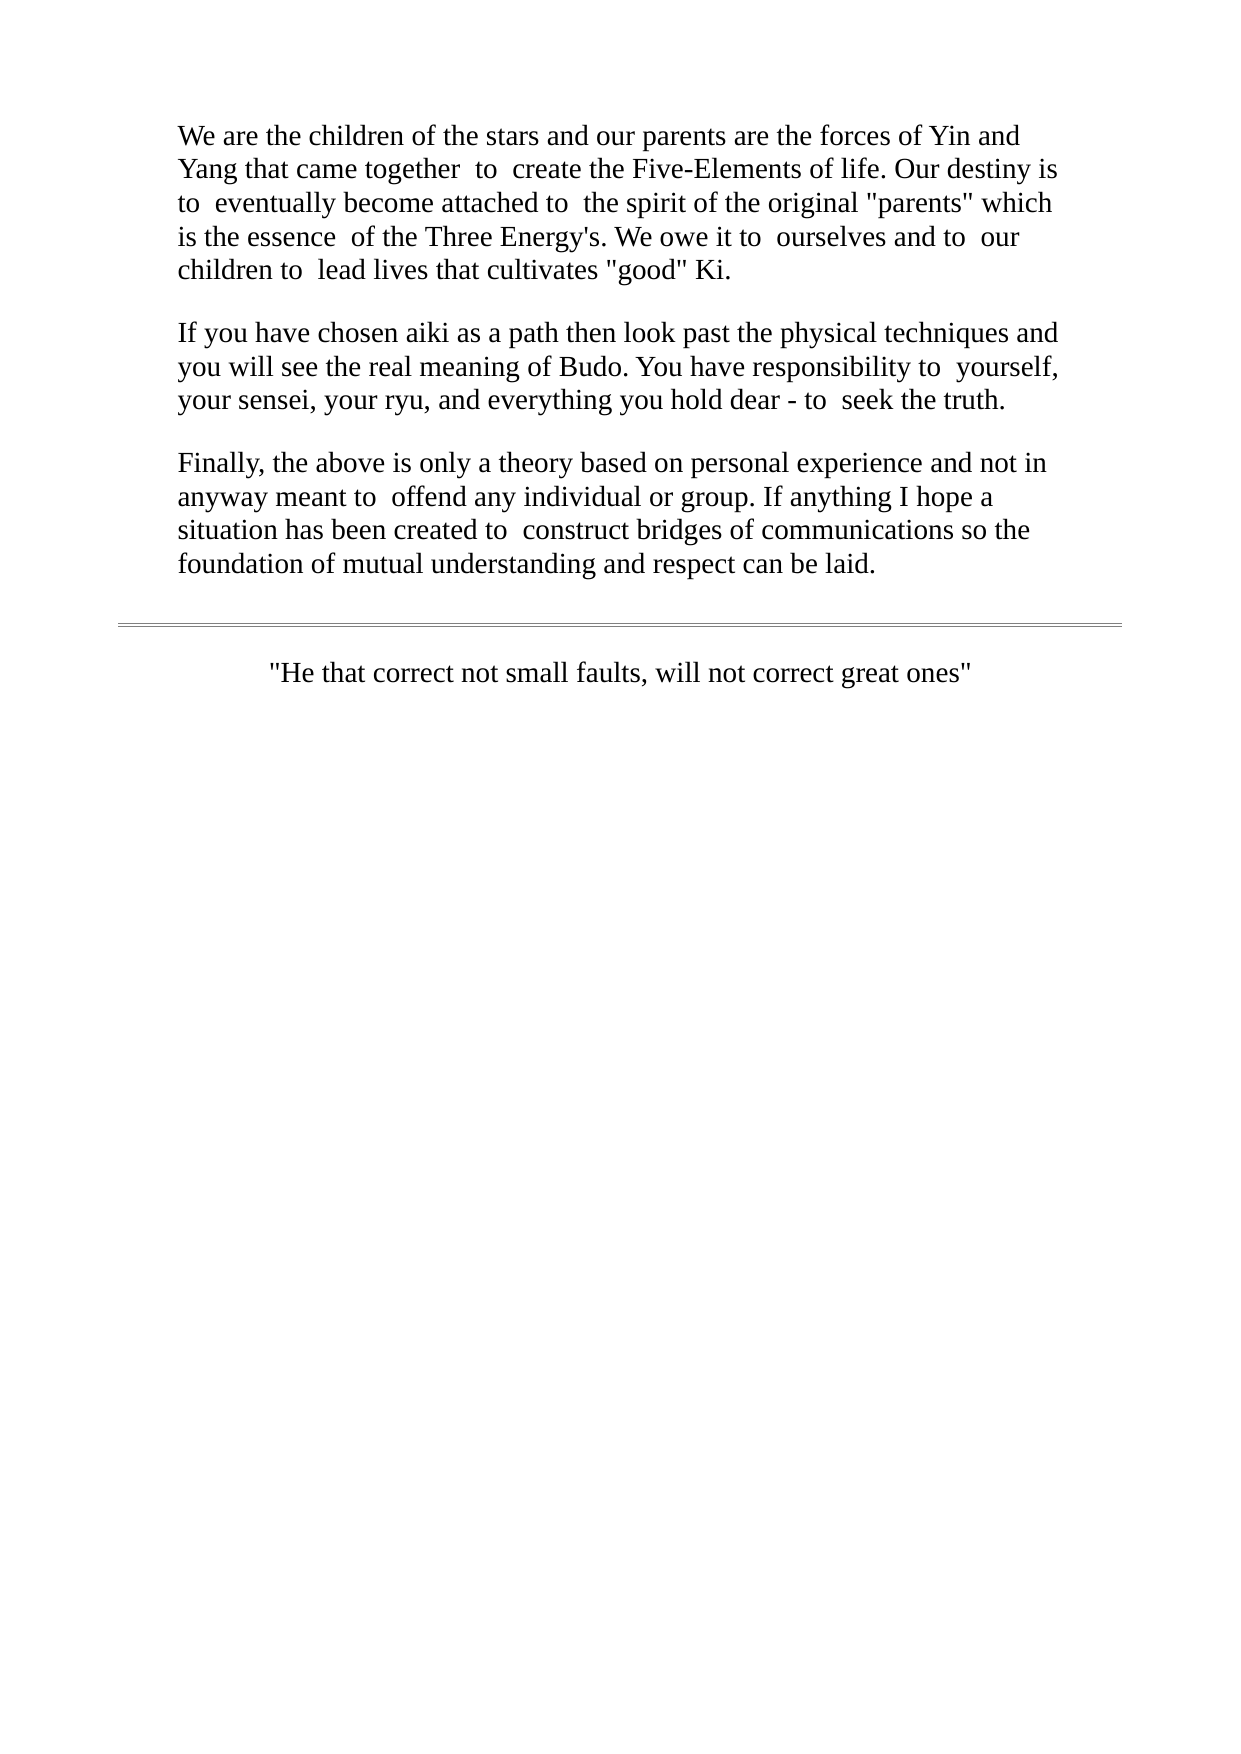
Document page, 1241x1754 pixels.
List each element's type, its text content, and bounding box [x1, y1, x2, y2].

text If you have chosen aiki as a path then look past the physical techniques and you will see the real meaning of Budo. You have responsibility to yourself, your sensei, your ryu, and everything you hold dear - to seek the truth. [177, 315, 1063, 416]
text Finally, the above is only a theory based on personal experience and not in anyway meant to offend any individual or group. If anything I hope a situation has been created to construct bridges of communications so the foundation of mutual understanding and respect can be laid. [177, 445, 1063, 579]
text We are the children of the stars and our parents are the forces of Yin and Yang that came together to create the Five-Elements of life. Our destiny is to eventually become attached to the spirit of the original "parents" which is the essence of the Three Energy's. We owe it to ourselves and to our children to lead lives that cultivates "good" Ki. [177, 118, 1063, 286]
text "He that correct not small faults, will not correct great ones" [118, 655, 1122, 689]
